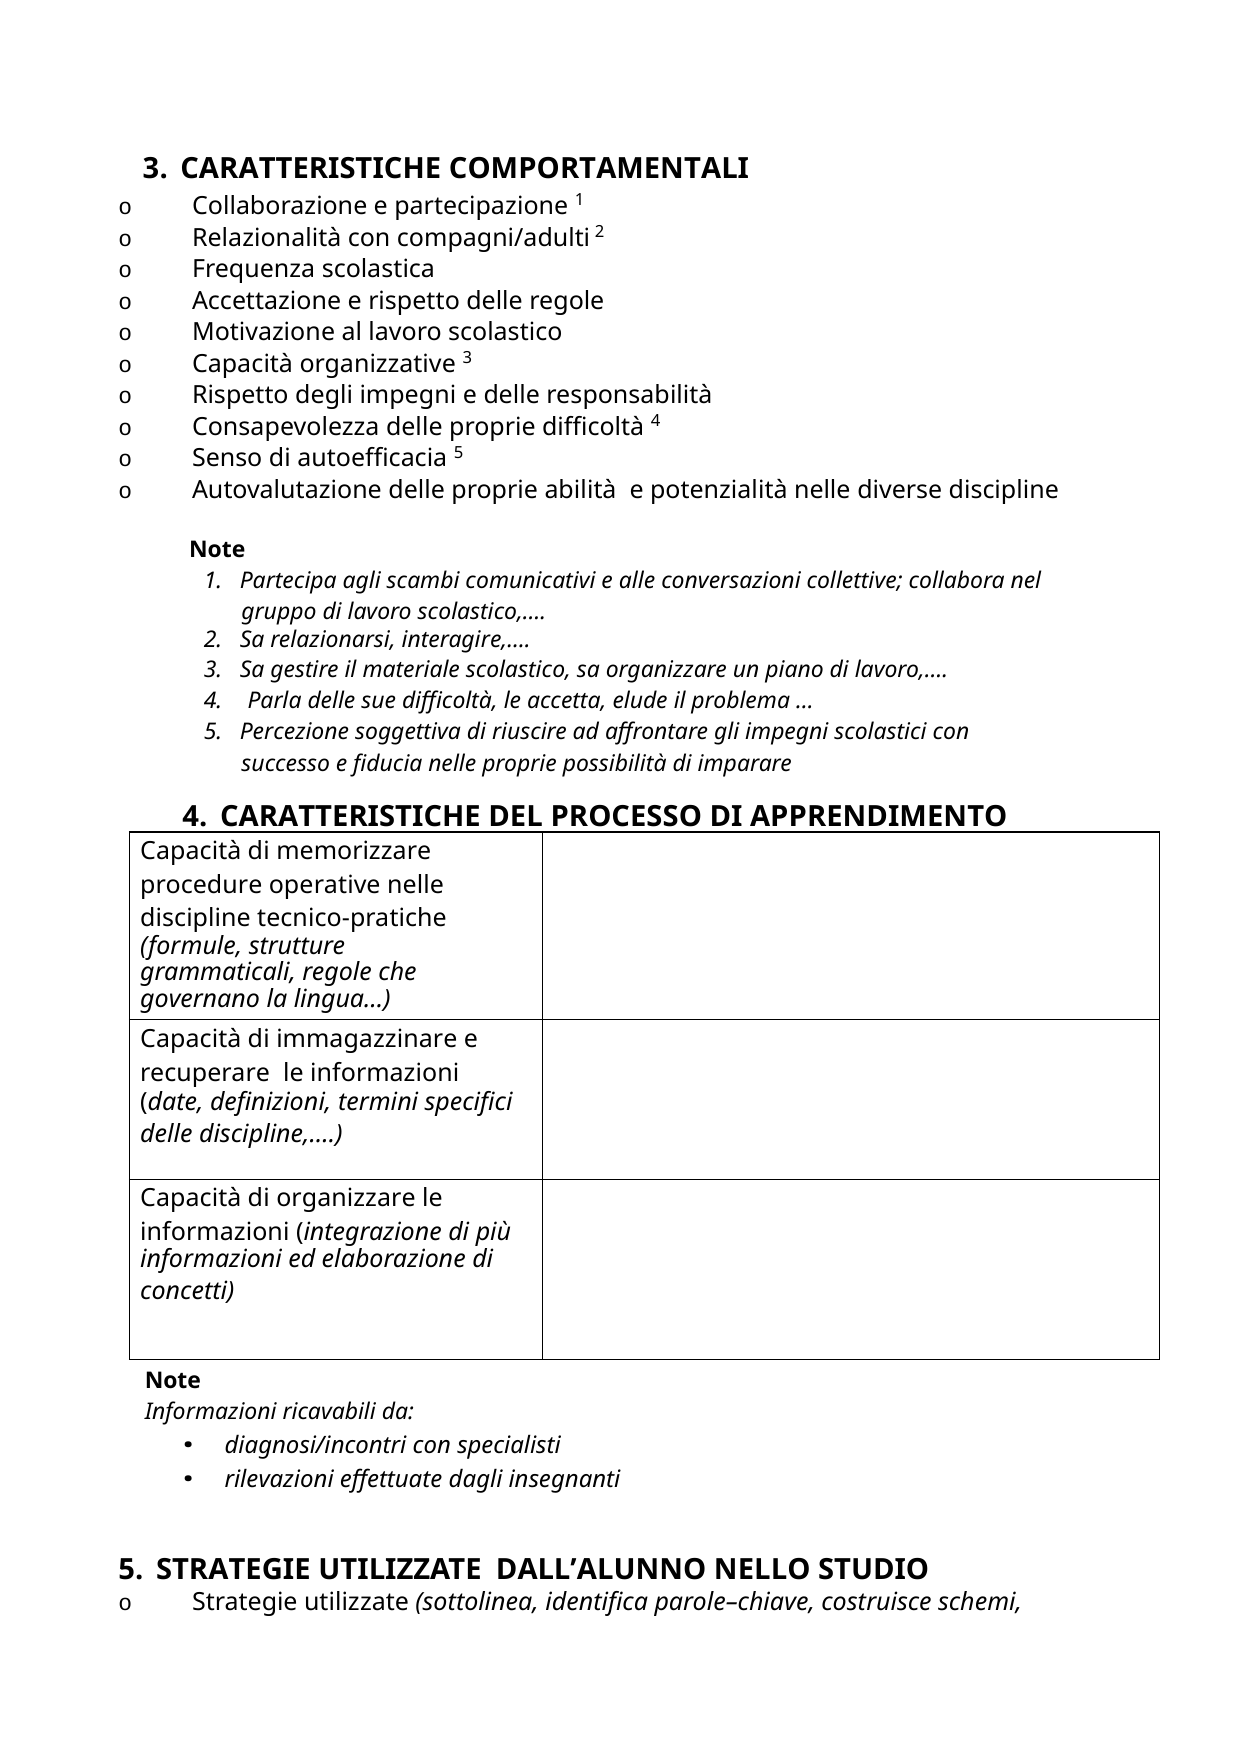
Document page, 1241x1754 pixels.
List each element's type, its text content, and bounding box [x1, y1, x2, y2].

text • diagnosi/incontri con specialisti [182, 1428, 1124, 1460]
list Collaborazione e partecipazione 1 [118, 187, 1124, 221]
list Accettazione e rispetto delle regole [118, 284, 1124, 316]
list Rispetto degli impegni e delle responsabilità [118, 379, 1124, 410]
list Motivazione al lavoro scolastico [118, 316, 1124, 347]
table_cell Capacità di immagazzinare e recuperare le informazioni (date, definizioni, termini specifici delle discipline,….) [130, 1020, 542, 1178]
text 2. Sa relazionarsi, interagire,…. [204, 626, 1124, 653]
list Consapevolezza delle proprie difficoltà 4 [118, 410, 1124, 442]
text 4. Parla delle sue difficoltà, le accetta, elude il problema … [204, 684, 1124, 715]
table_cell [543, 1020, 1159, 1178]
text 3. CARATTERISTICHE COMPORTAMENTALI [118, 148, 1124, 187]
table_header Capacità di memorizzare procedure operative nelle discipline tecnico-pratiche (formule, strutture grammaticali, regole che governano la lingua…) [130, 833, 542, 1019]
text 5. Percezione soggettiva di riuscire ad affrontare gli impegni scolastici con successo e fiducia nelle proprie possibilità di imparare [204, 715, 1044, 778]
text 4. CARATTERISTICHE DEL PROCESSO DI APPRENDIMENTO [182, 798, 1124, 831]
table_header [543, 833, 1159, 1019]
list Frequenza scolastica [118, 253, 1124, 284]
text 1. Partecipa agli scambi comunicativi e alle conversazioni collettive; collabora nel gruppo di lavoro scolastico,…. [204, 564, 1096, 626]
list Strategie utilizzate (sottolinea, identifica parole–chiave, costruisce schemi, [118, 1588, 1075, 1617]
text Informazioni ricavabili da: [144, 1395, 1124, 1426]
table_cell Capacità di organizzare le informazioni (integrazione di più informazioni ed elaborazione di concetti) [130, 1180, 542, 1359]
table_cell [543, 1180, 1159, 1359]
text 5. STRATEGIE UTILIZZATE DALL’ALUNNO NELLO STUDIO [118, 1548, 1124, 1588]
list Capacità organizzative 3 [118, 347, 1124, 379]
text Note [189, 533, 1124, 564]
list Senso di autoefficacia 5 [118, 442, 1124, 473]
text Note [144, 1363, 1124, 1395]
text 3. Sa gestire il materiale scolastico, sa organizzare un piano di lavoro,…. [204, 653, 1124, 684]
list Autovalutazione delle proprie abilità e potenzialità nelle diverse discipline [118, 473, 1124, 505]
list Relazionalità con compagni/adulti 2 [118, 221, 1124, 253]
text • rilevazioni effettuate dagli insegnanti [182, 1462, 1124, 1494]
